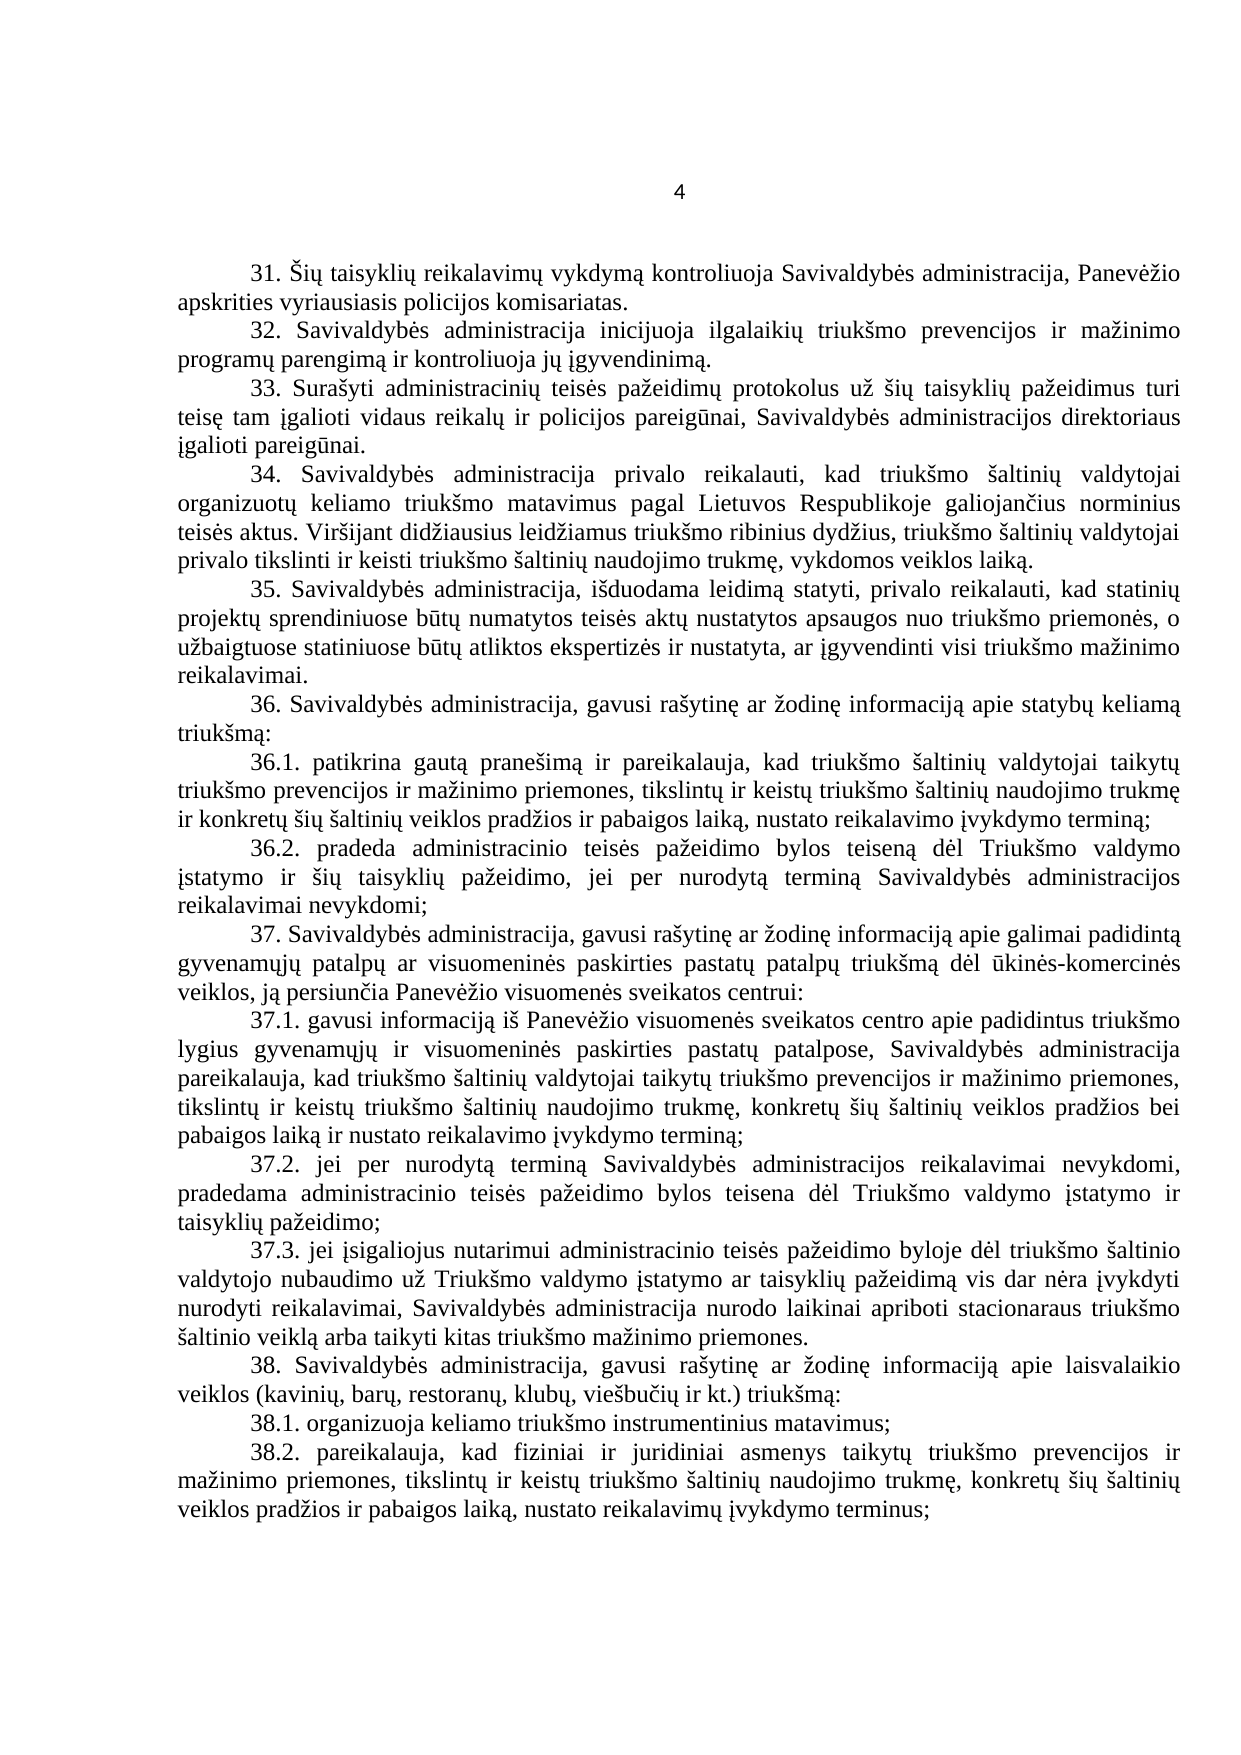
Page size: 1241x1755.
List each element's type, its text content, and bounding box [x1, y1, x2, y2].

text 34. Savivaldybės administracija privalo reikalauti, kad triukšmo šaltinių valdytojai organizuotų keliamo triukšmo matavimus pagal Lietuvos Respublikoje galiojančius norminius teisės aktus. Viršijant didžiausius leidžiamus triukšmo ribinius dydžius, triukšmo šaltinių valdytojai privalo tikslinti ir keisti triukšmo šaltinių naudojimo trukmę, vykdomos veiklos laiką. [177, 459, 1181, 574]
text 35. Savivaldybės administracija, išduodama leidimą statyti, privalo reikalauti, kad statinių projektų sprendiniuose būtų numatytos teisės aktų nustatytos apsaugos nuo triukšmo priemonės, o užbaigtuose statiniuose būtų atliktos ekspertizės ir nustatyta, ar įgyvendinti visi triukšmo mažinimo reikalavimai. [177, 574, 1181, 689]
text 37.1. gavusi informaciją iš Panevėžio visuomenės sveikatos centro apie padidintus triukšmo lygius gyvenamųjų ir visuomeninės paskirties pastatų patalpose, Savivaldybės administracija pareikalauja, kad triukšmo šaltinių valdytojai taikytų triukšmo prevencijos ir mažinimo priemones, tikslintų ir keistų triukšmo šaltinių naudojimo trukmę, konkretų šių šaltinių veiklos pradžios bei pabaigos laiką ir nustato reikalavimo įvykdymo terminą; [177, 1006, 1181, 1149]
text 38. Savivaldybės administracija, gavusi rašytinę ar žodinę informaciją apie laisvalaikio veiklos (kavinių, barų, restoranų, klubų, viešbučių ir kt.) triukšmą: [177, 1351, 1181, 1408]
text 38.1. organizuoja keliamo triukšmo instrumentinius matavimus; [177, 1408, 1181, 1437]
text 37.3. jei įsigaliojus nutarimui administracinio teisės pažeidimo byloje dėl triukšmo šaltinio valdytojo nubaudimo už Triukšmo valdymo įstatymo ar taisyklių pažeidimą vis dar nėra įvykdyti nurodyti reikalavimai, Savivaldybės administracija nurodo laikinai apriboti stacionaraus triukšmo šaltinio veiklą arba taikyti kitas triukšmo mažinimo priemones. [177, 1236, 1181, 1351]
text 33. Surašyti administracinių teisės pažeidimų protokolus už šių taisyklių pažeidimus turi teisę tam įgalioti vidaus reikalų ir policijos pareigūnai, Savivaldybės administracijos direktoriaus įgalioti pareigūnai. [177, 373, 1181, 459]
text 37. Savivaldybės administracija, gavusi rašytinę ar žodinę informaciją apie galimai padidintą gyvenamųjų patalpų ar visuomeninės paskirties pastatų patalpų triukšmą dėl ūkinės-komercinės veiklos, ją persiunčia Panevėžio visuomenės sveikatos centrui: [177, 919, 1181, 1006]
text 36.1. patikrina gautą pranešimą ir pareikalauja, kad triukšmo šaltinių valdytojai taikytų triukšmo prevencijos ir mažinimo priemones, tikslintų ir keistų triukšmo šaltinių naudojimo trukmę ir konkretų šių šaltinių veiklos pradžios ir pabaigos laiką, nustato reikalavimo įvykdymo terminą; [177, 747, 1181, 833]
text 31. Šių taisyklių reikalavimų vykdymą kontroliuoja Savivaldybės administracija, Panevėžio apskrities vyriausiasis policijos komisariatas. [177, 258, 1181, 316]
text 36. Savivaldybės administracija, gavusi rašytinę ar žodinę informaciją apie statybų keliamą triukšmą: [177, 689, 1181, 747]
text 32. Savivaldybės administracija inicijuoja ilgalaikių triukšmo prevencijos ir mažinimo programų parengimą ir kontroliuoja jų įgyvendinimą. [177, 316, 1181, 373]
text 37.2. jei per nurodytą terminą Savivaldybės administracijos reikalavimai nevykdomi, pradedama administracinio teisės pažeidimo bylos teisena dėl Triukšmo valdymo įstatymo ir taisyklių pažeidimo; [177, 1149, 1181, 1236]
text 38.2. pareikalauja, kad fiziniai ir juridiniai asmenys taikytų triukšmo prevencijos ir mažinimo priemones, tikslintų ir keistų triukšmo šaltinių naudojimo trukmę, konkretų šių šaltinių veiklos pradžios ir pabaigos laiką, nustato reikalavimų įvykdymo terminus; [177, 1437, 1181, 1523]
text 36.2. pradeda administracinio teisės pažeidimo bylos teiseną dėl Triukšmo valdymo įstatymo ir šių taisyklių pažeidimo, jei per nurodytą terminą Savivaldybės administracijos reikalavimai nevykdomi; [177, 833, 1181, 919]
